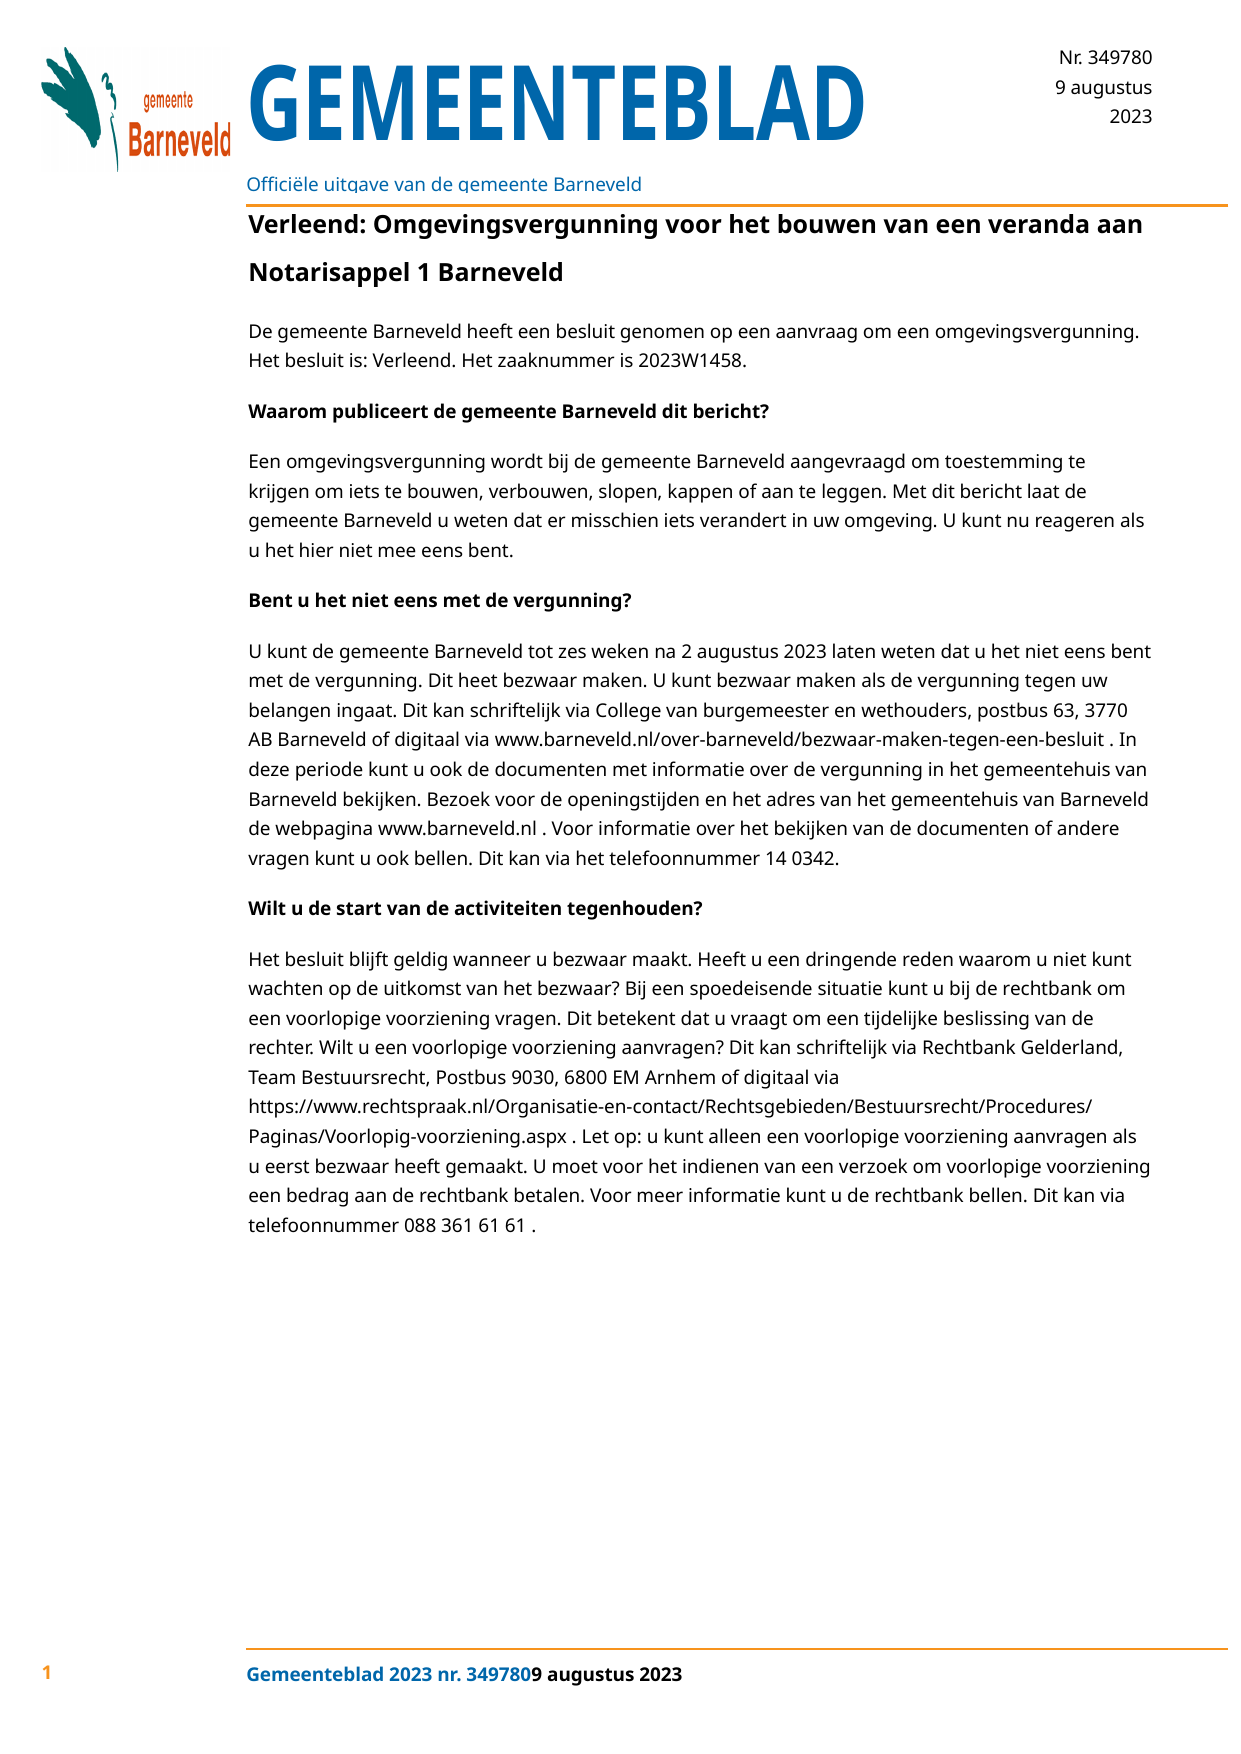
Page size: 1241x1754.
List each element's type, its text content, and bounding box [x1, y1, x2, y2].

text Het besluit blijft geldig wanneer u bezwaar maakt. Heeft u een dringende reden waarom u niet kunt wachten op de uitkomst van het bezwaar? Bij een spoedeisende situatie kunt u bij de rechtbank om een voorlopige voorziening vragen. Dit betekent dat u vraagt om een tijdelijke beslissing van de rechter. Wilt u een voorlopige voorziening aanvragen? Dit kan schriftelijk via Rechtbank Gelderland, Team Bestuursrecht, Postbus 9030, 6800 EM Arnhem of digitaal via https://www.rechtspraak.nl/Organisatie-en-contact/Rechtsgebieden/Bestuursrecht/Procedures/Paginas/Voorlopig-voorziening.aspx . Let op: u kunt alleen een voorlopige voorziening aanvragen als u eerst bezwaar heeft gemaakt. U moet voor het indienen van een verzoek om voorlopige voorziening een bedrag aan de rechtbank betalen. Voor meer informatie kunt u de rechtbank bellen. Dit kan via telefoonnummer 088 361 61 61 . [248, 946, 1152, 1238]
text U kunt de gemeente Barneveld tot zes weken na 2 augustus 2023 laten weten dat u het niet eens bent met de vergunning. Dit heet bezwaar maken. U kunt bezwaar maken als de vergunning tegen uw belangen ingaat. Dit kan schriftelijk via College van burgemeester en wethouders, postbus 63, 3770 AB Barneveld of digitaal via www.barneveld.nl/over-barneveld/bezwaar-maken-tegen-een-besluit . In deze periode kunt u ook de documenten met informatie over de vergunning in het gemeentehuis van Barneveld bekijken. Bezoek voor de openingstijden en het adres van het gemeentehuis van Barneveld de webpagina www.barneveld.nl . Voor informatie over het bekijken van de documenten of andere vragen kunt u ook bellen. Dit kan via het telefoonnummer 14 0342. [248, 638, 1152, 871]
text Waarom publiceert de gemeente Barneveld dit bericht? [248, 398, 1152, 424]
text De gemeente Barneveld heeft een besluit genomen op een aanvraag om een omgevingsvergunning. Het besluit is: Verleend. Het zaaknummer is 2023W1458. [248, 318, 1152, 373]
text Bent u het niet eens met de vergunning? [248, 587, 1152, 613]
text Verleend: Omgevingsvergunning voor het bouwen van een veranda aan Notarisappel 1 Barneveld [248, 207, 1152, 288]
picture [41, 47, 231, 172]
text Wilt u de start van de activiteiten tegenhouden? [248, 895, 1152, 921]
text Een omgevingsvergunning wordt bij de gemeente Barneveld aangevraagd om toestemming te krijgen om iets te bouwen, verbouwen, slopen, kappen of aan te leggen. Met dit bericht laat de gemeente Barneveld u weten dat er misschien iets verandert in uw omgeving. U kunt nu reageren als u het hier niet mee eens bent. [248, 448, 1152, 563]
